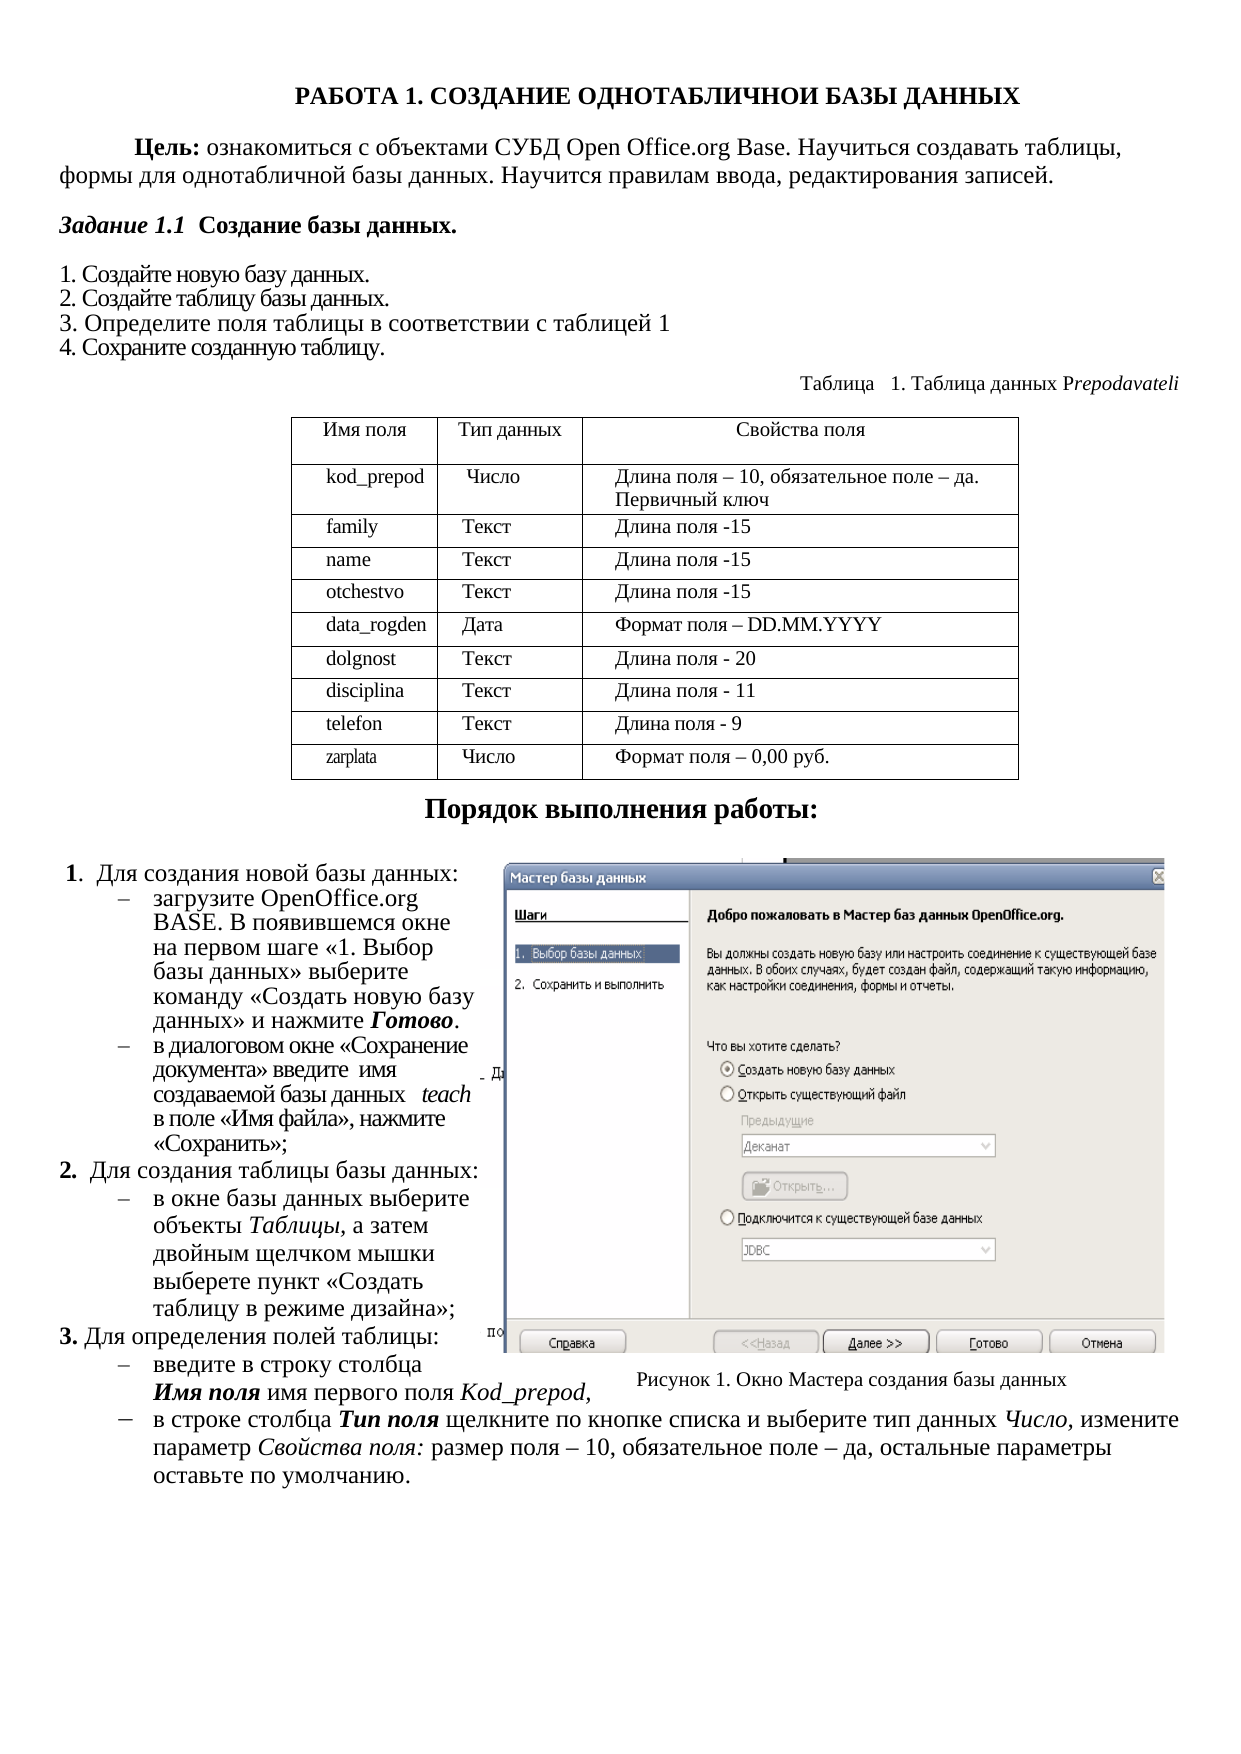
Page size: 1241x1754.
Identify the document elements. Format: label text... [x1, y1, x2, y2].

table_cell Текст [438, 515, 582, 547]
list в диалоговом окне «Сохранение документа» введите имя создаваемой базы данных teach в поле «Имя файла», нажмите «Сохранить»; [115, 1033, 482, 1156]
text Цель: ознакомиться с объектами СУБД Open Office.org Base. Научиться создавать таблицы, формы для однотабличной базы данных. Научится правилам ввода, редактирования записей. [59, 133, 1181, 188]
table_header Тип данных [438, 418, 582, 464]
text 3. Для определения полей таблицы: [59, 1322, 482, 1350]
list Создайте таблицу базы данных. [59, 287, 1181, 312]
table_cell Длина поля -15 [583, 515, 1018, 547]
table_cell Длина поля - 9 [583, 712, 1018, 744]
table_cell Длина поля -15 [583, 548, 1018, 579]
text РАБОТА 1. СОЗДАНИЕ ОДНОТАБЛИЧНОИ БАЗЫ ДАННЫХ [59, 82, 1181, 110]
table_cell name [292, 548, 437, 579]
table_cell Текст [438, 712, 582, 744]
table_cell Число [438, 745, 582, 779]
table_cell Формат поля – DD.MM.YYYY [583, 613, 615, 646]
table_cell Длина поля - 11 [583, 679, 1018, 711]
table_cell Текст [438, 548, 582, 579]
list Определите поля таблицы в соответствии с таблицей 1 [59, 312, 1181, 336]
table_cell Число [438, 465, 582, 514]
table_cell Формат поля – 0,00 руб. [583, 745, 1018, 779]
text 1. Для создания новой базы данных: [65, 862, 482, 887]
list в строке столбца Тип поля щелкните по кнопке списка и выберите тип данных Число, измените параметр Свойства поля: размер поля – 10, обязательное поле – да, остальные параметры оставьте по умолчанию. [115, 1405, 1181, 1488]
table_header Имя поля [292, 418, 437, 464]
table_cell Текст [438, 647, 582, 678]
table_cell telefon [292, 712, 437, 744]
list Сохраните созданную таблицу. [59, 336, 1181, 361]
text Задание 1.1 Создание базы данных. [59, 212, 1181, 239]
table_cell otchestvo [292, 580, 437, 612]
table_cell kod_prepod [292, 465, 437, 514]
list в окне базы данных выберите объекты Таблицы, а затем двойным щелчком мышки выберете пункт «Создать таблицу в режиме дизайна»; [115, 1184, 482, 1322]
table_cell Длина поля -15 [583, 580, 1018, 612]
list загрузите OpenOffice.org BASE. В появившемся окне на первом шаге «1. Выбор базы данных» выберите команду «Создать новую базу данных» и нажмите Готово. [115, 887, 482, 1033]
table_cell Текст [438, 679, 582, 711]
table_cell Длина поля – 10, обязательное поле – да. Первичный ключ [583, 465, 1018, 514]
list введите в строку столбца Имя поля имя первого поля Kod_prepod, [115, 1350, 1181, 1405]
table_cell data_rogden [292, 613, 437, 646]
table_cell family [292, 515, 437, 547]
table_cell Дата [438, 613, 582, 646]
list Создайте новую базу данных. [59, 263, 1181, 287]
picture [819, 858, 1165, 1353]
table_cell Длина поля - 20 [583, 647, 1018, 678]
table_header Свойства поля [583, 418, 1018, 464]
text Таблица 1. Таблица данных Prepodavateli [348, 372, 1181, 395]
table_cell disciplina [292, 679, 437, 711]
table_cell dolgnost [292, 647, 437, 678]
text Порядок выполнения работы: [62, 793, 1181, 825]
text 2. Для создания таблицы базы данных: [59, 1156, 482, 1184]
table_cell zarplata [292, 745, 437, 779]
table_cell Текст [438, 580, 582, 612]
